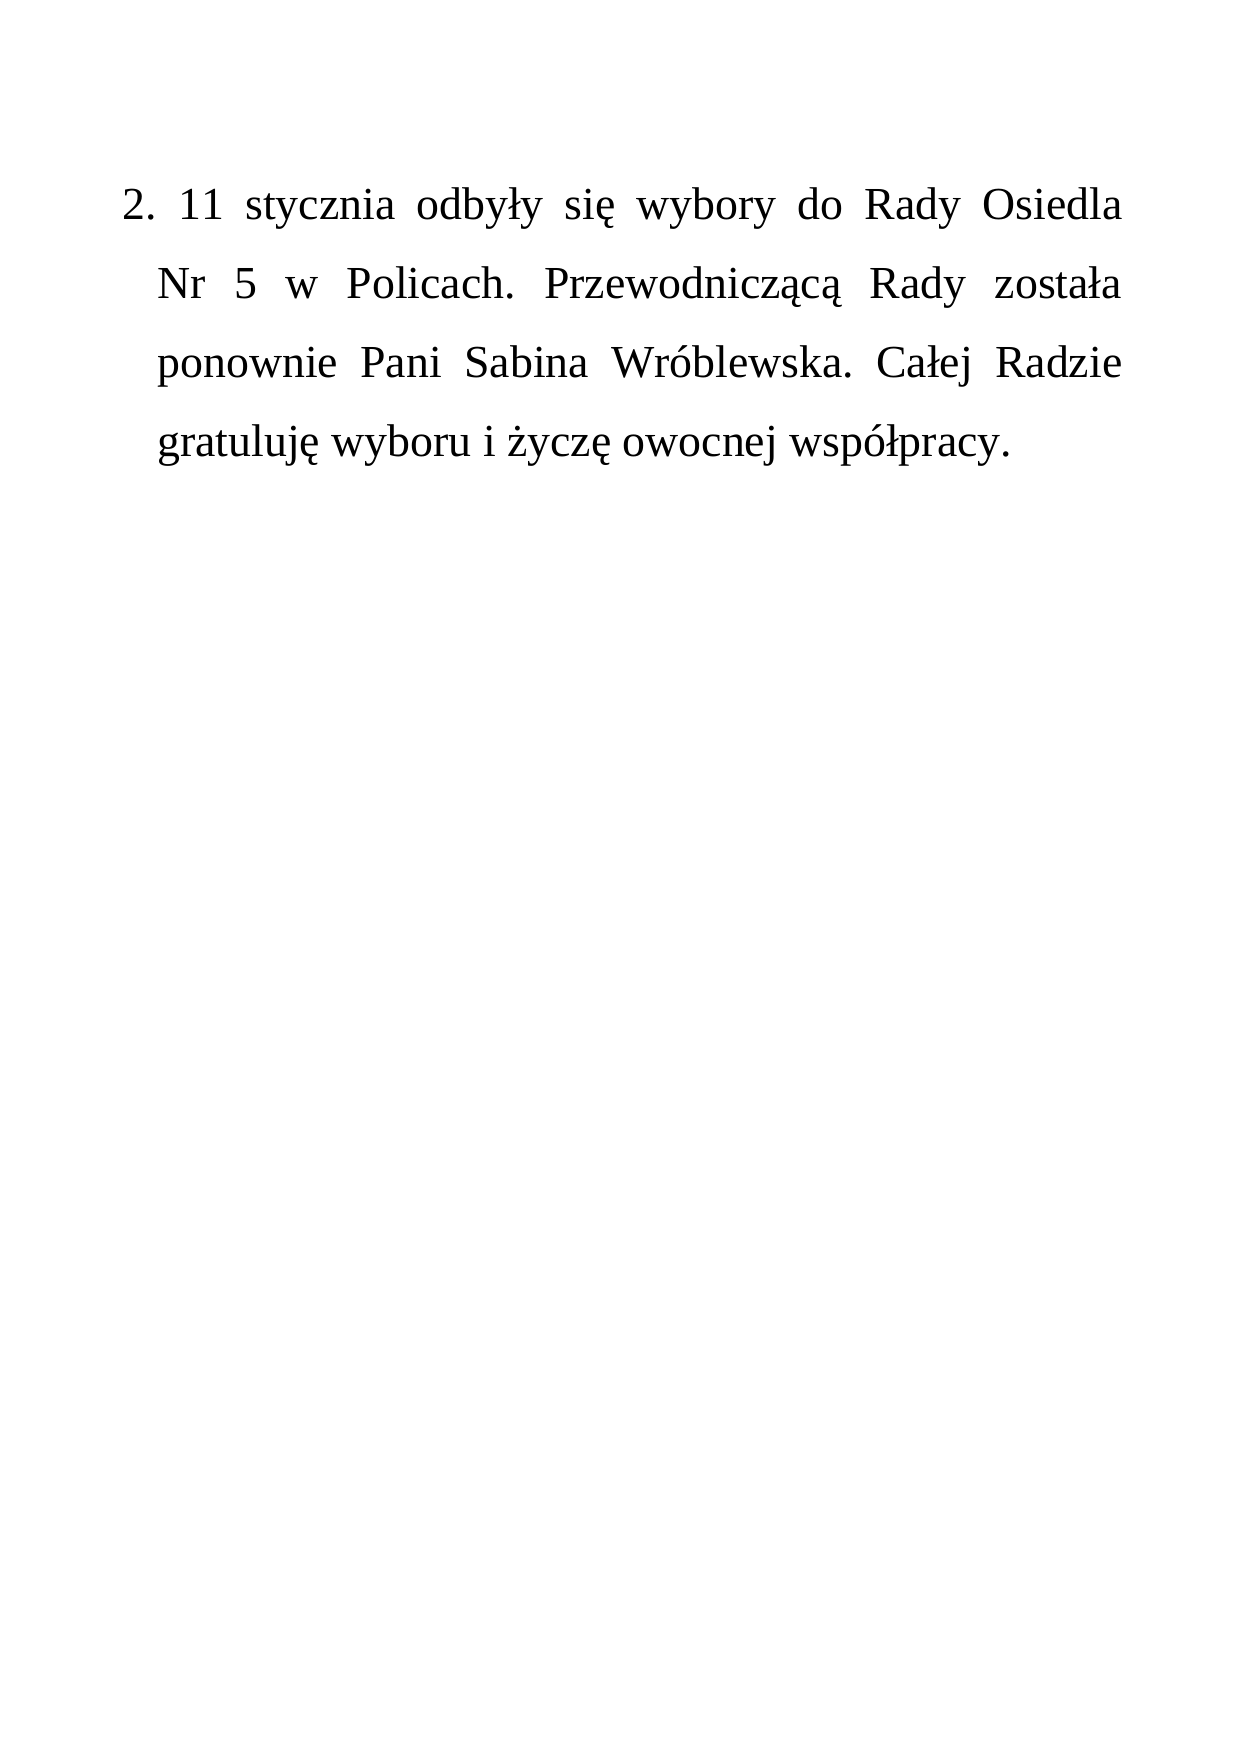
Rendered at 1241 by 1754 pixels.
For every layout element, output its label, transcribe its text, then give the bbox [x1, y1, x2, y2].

list 11 stycznia odbyły się wybory do Rady Osiedla Nr 5 w Policach. Przewodniczącą Rady została ponownie Pani Sabina Wróblewska. Całej Radzie gratuluję wyboru i życzę owocnej współpracy. [122, 176, 1123, 466]
